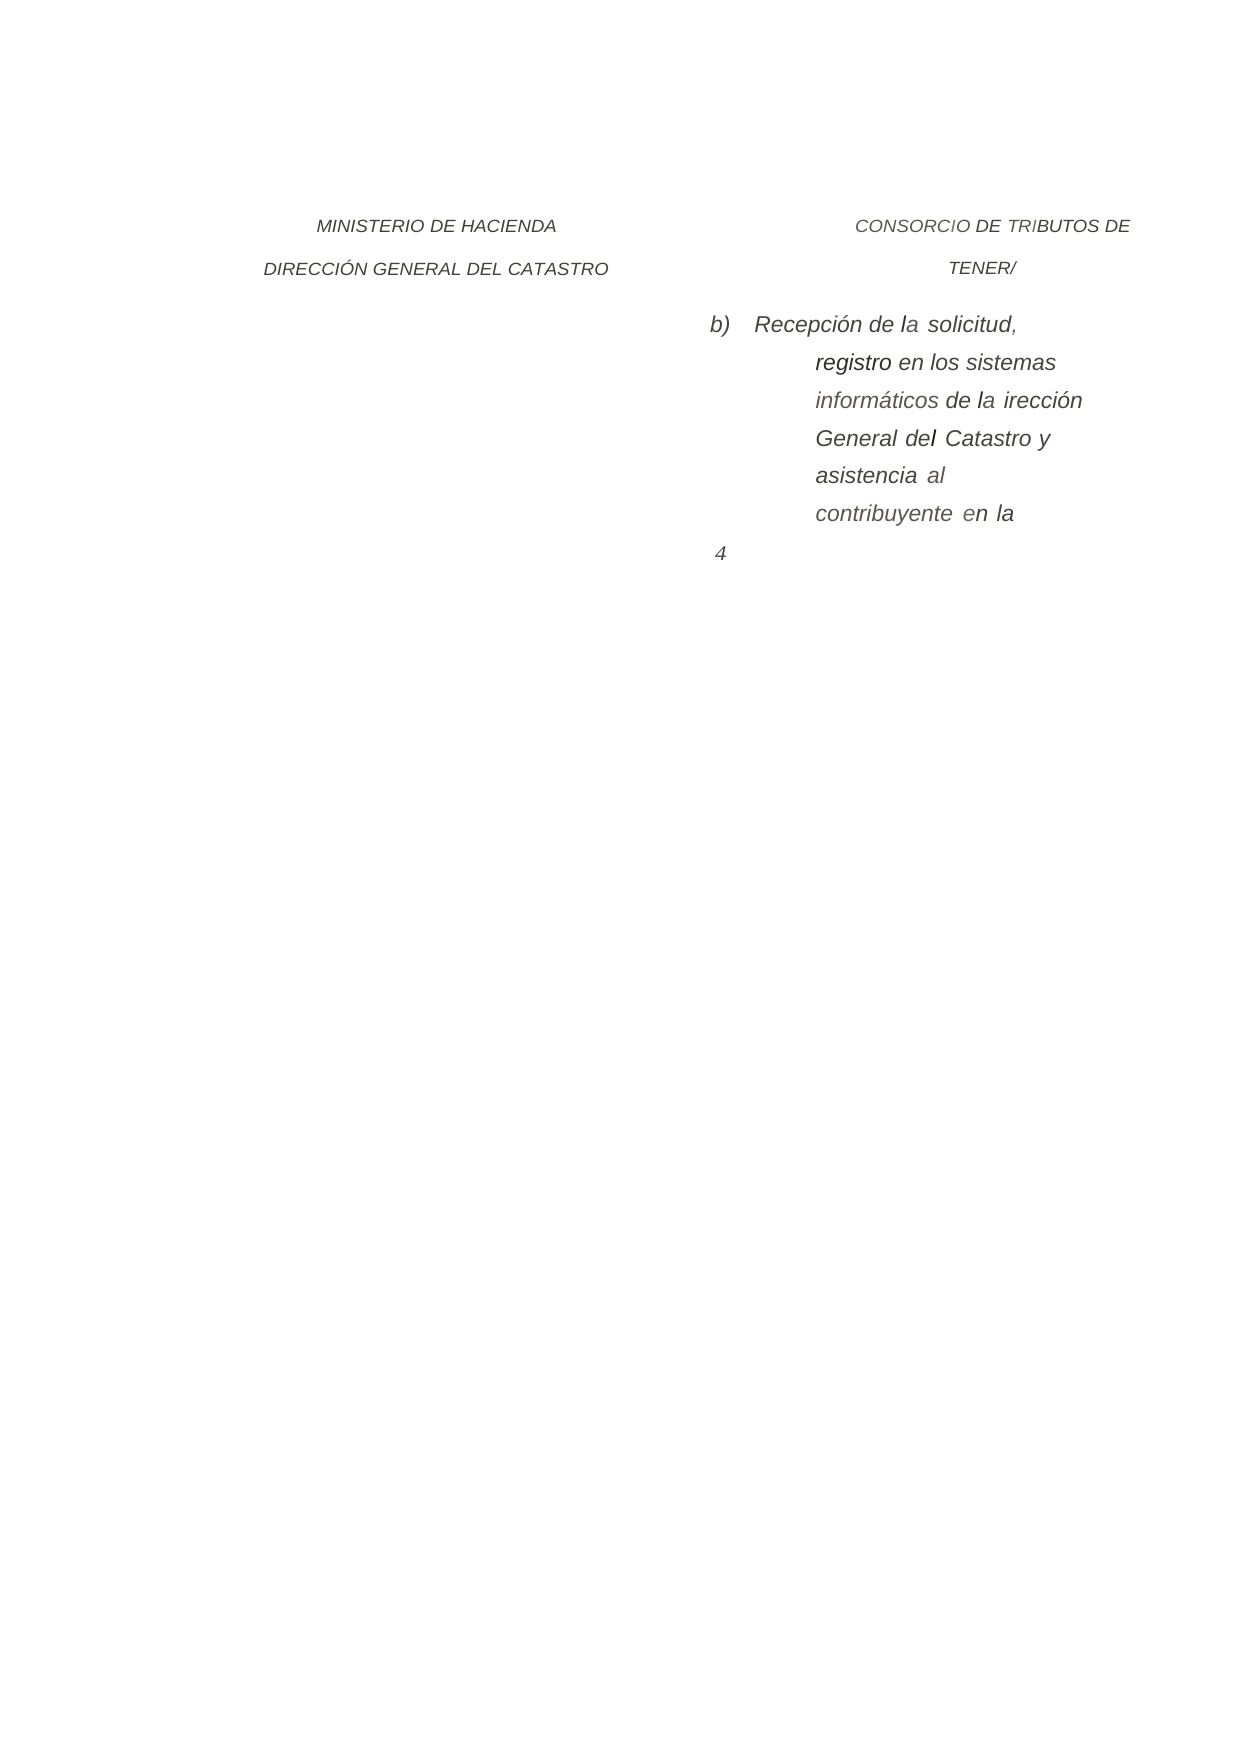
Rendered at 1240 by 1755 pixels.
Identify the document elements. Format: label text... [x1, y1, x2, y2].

text 4 [645, 541, 798, 565]
list Recepción de la solicitud, registro en los sistemas informáticos de la irección General del Catastro y asistencia al contribuyente en la [710, 311, 1088, 527]
